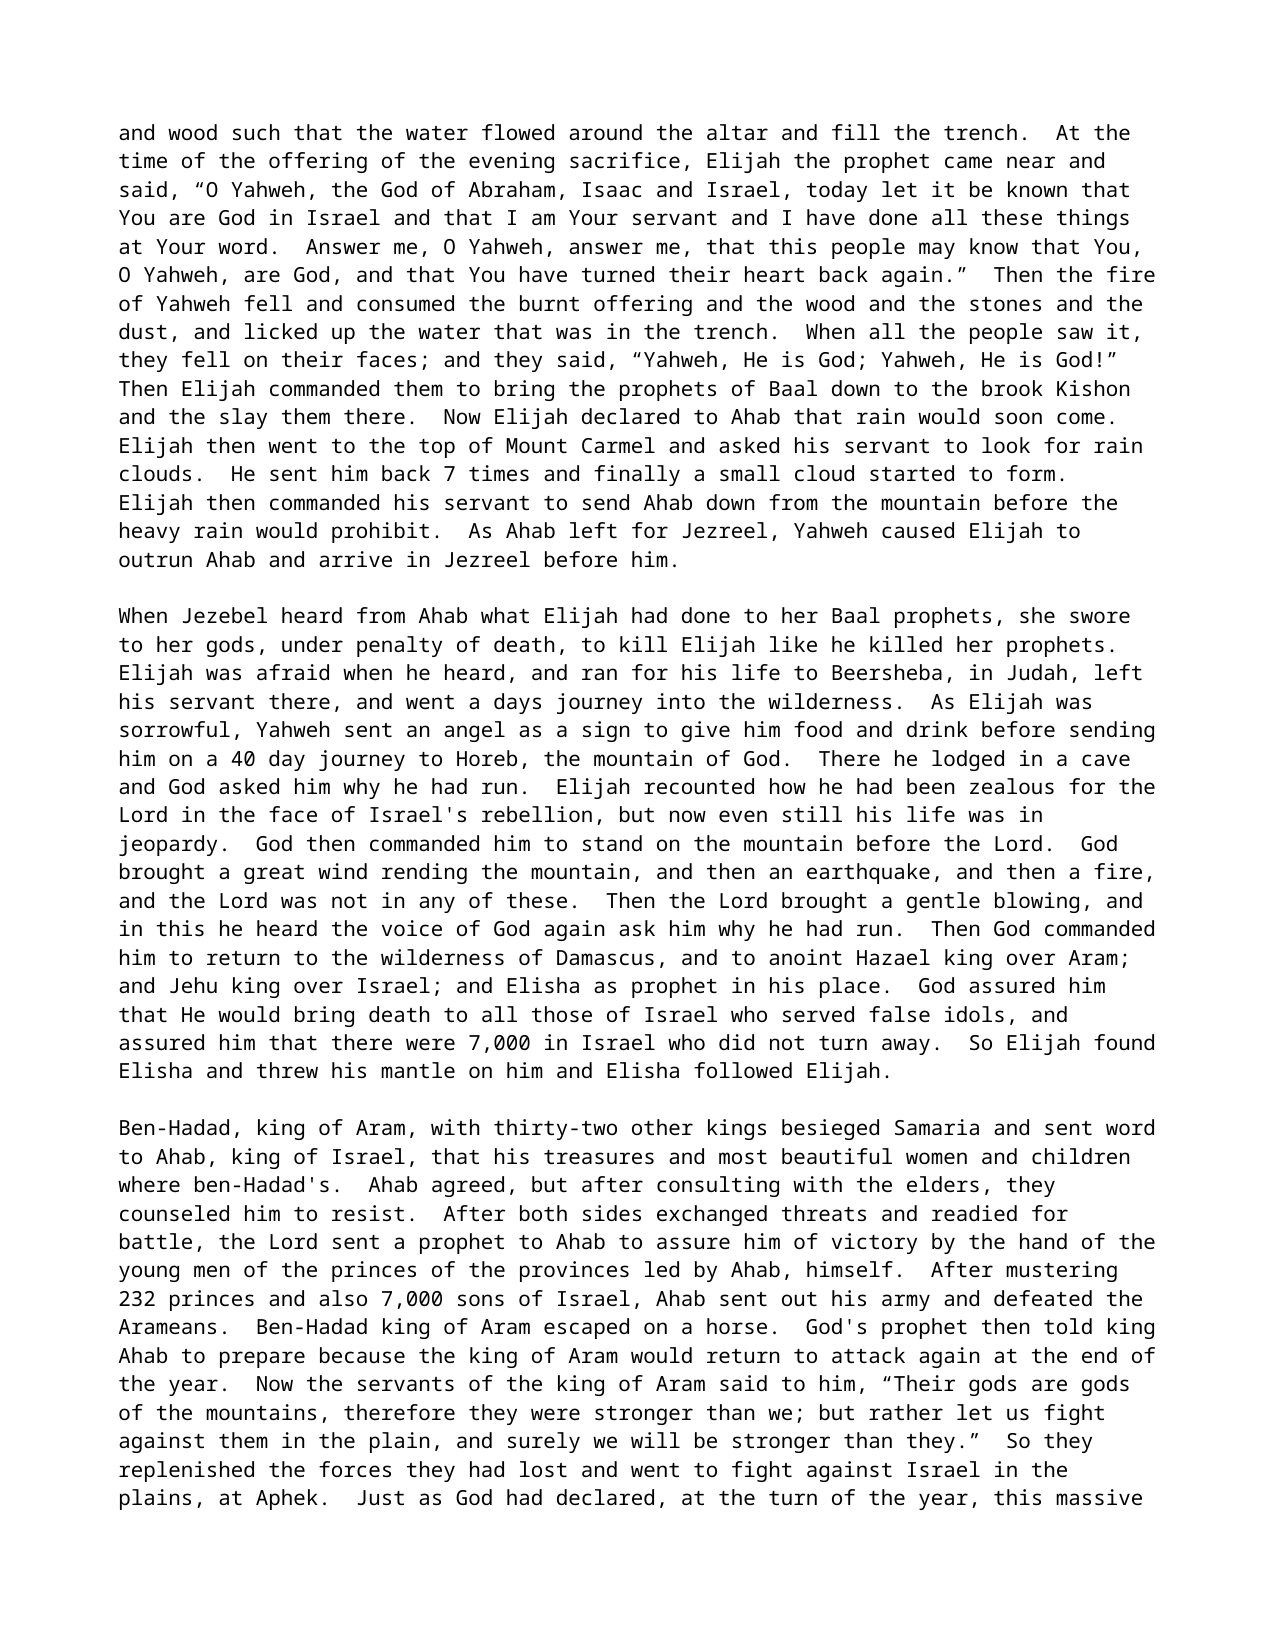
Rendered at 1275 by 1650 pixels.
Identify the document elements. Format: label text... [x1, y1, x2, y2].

text Ben-Hadad, king of Aram, with thirty-two other kings besieged Samaria and sent word to Ahab, king of Israel, that his treasures and most beautiful women and children where ben-Hadad's. Ahab agreed, but after consulting with the elders, they counseled him to resist. After both sides exchanged threats and readied for battle, the Lord sent a prophet to Ahab to assure him of victory by the hand of the young men of the princes of the provinces led by Ahab, himself. After mustering 232 princes and also 7,000 sons of Israel, Ahab sent out his army and defeated the Arameans. Ben-Hadad king of Aram escaped on a horse. God's prophet then told king Ahab to prepare because the king of Aram would return to attack again at the end of the year. Now the servants of the king of Aram said to him, “Their gods are gods of the mountains, therefore they were stronger than we; but rather let us fight against them in the plain, and surely we will be stronger than they.” So they replenished the forces they had lost and went to fight against Israel in the plains, at Aphek. Just as God had declared, at the turn of the year, this massive [118, 1113, 1157, 1512]
text When Jezebel heard from Ahab what Elijah had done to her Baal prophets, she swore to her gods, under penalty of death, to kill Elijah like he killed her prophets. Elijah was afraid when he heard, and ran for his life to Beersheba, in Judah, left his servant there, and went a days journey into the wilderness. As Elijah was sorrowful, Yahweh sent an angel as a sign to give him food and drink before sending him on a 40 day journey to Horeb, the mountain of God. There he lodged in a cave and God asked him why he had run. Elijah recounted how he had been zealous for the Lord in the face of Israel's rebellion, but now even still his life was in jeopardy. God then commanded him to stand on the mountain before the Lord. God brought a great wind rending the mountain, and then an earthquake, and then a fire, and the Lord was not in any of these. Then the Lord brought a gentle blowing, and in this he heard the voice of God again ask him why he had run. Then God commanded him to return to the wilderness of Damascus, and to anoint Hazael king over Aram; and Jehu king over Israel; and Elisha as prophet in his place. God assured him that He would bring death to all those of Israel who served false idols, and assured him that there were 7,000 in Israel who did not turn away. So Elijah found Elisha and threw his mantle on him and Elisha followed Elijah. [118, 602, 1157, 1085]
text and wood such that the water flowed around the altar and fill the trench. At the time of the offering of the evening sacrifice, Elijah the prophet came near and said, “O Yahweh, the God of Abraham, Isaac and Israel, today let it be known that You are God in Israel and that I am Your servant and I have done all these things at Your word. Answer me, O Yahweh, answer me, that this people may know that You, O Yahweh, are God, and that You have turned their heart back again.” Then the fire of Yahweh fell and consumed the burnt offering and the wood and the stones and the dust, and licked up the water that was in the trench. When all the people saw it, they fell on their faces; and they said, “Yahweh, He is God; Yahweh, He is God!” Then Elijah commanded them to bring the prophets of Baal down to the brook Kishon and the slay them there. Now Elijah declared to Ahab that rain would soon come. Elijah then went to the top of Mount Carmel and asked his servant to look for rain clouds. He sent him back 7 times and finally a small cloud started to form. Elijah then commanded his servant to send Ahab down from the mountain before the heavy rain would prohibit. As Ahab left for Jezreel, Yahweh caused Elijah to outrun Ahab and arrive in Jezreel before him. [118, 118, 1157, 573]
